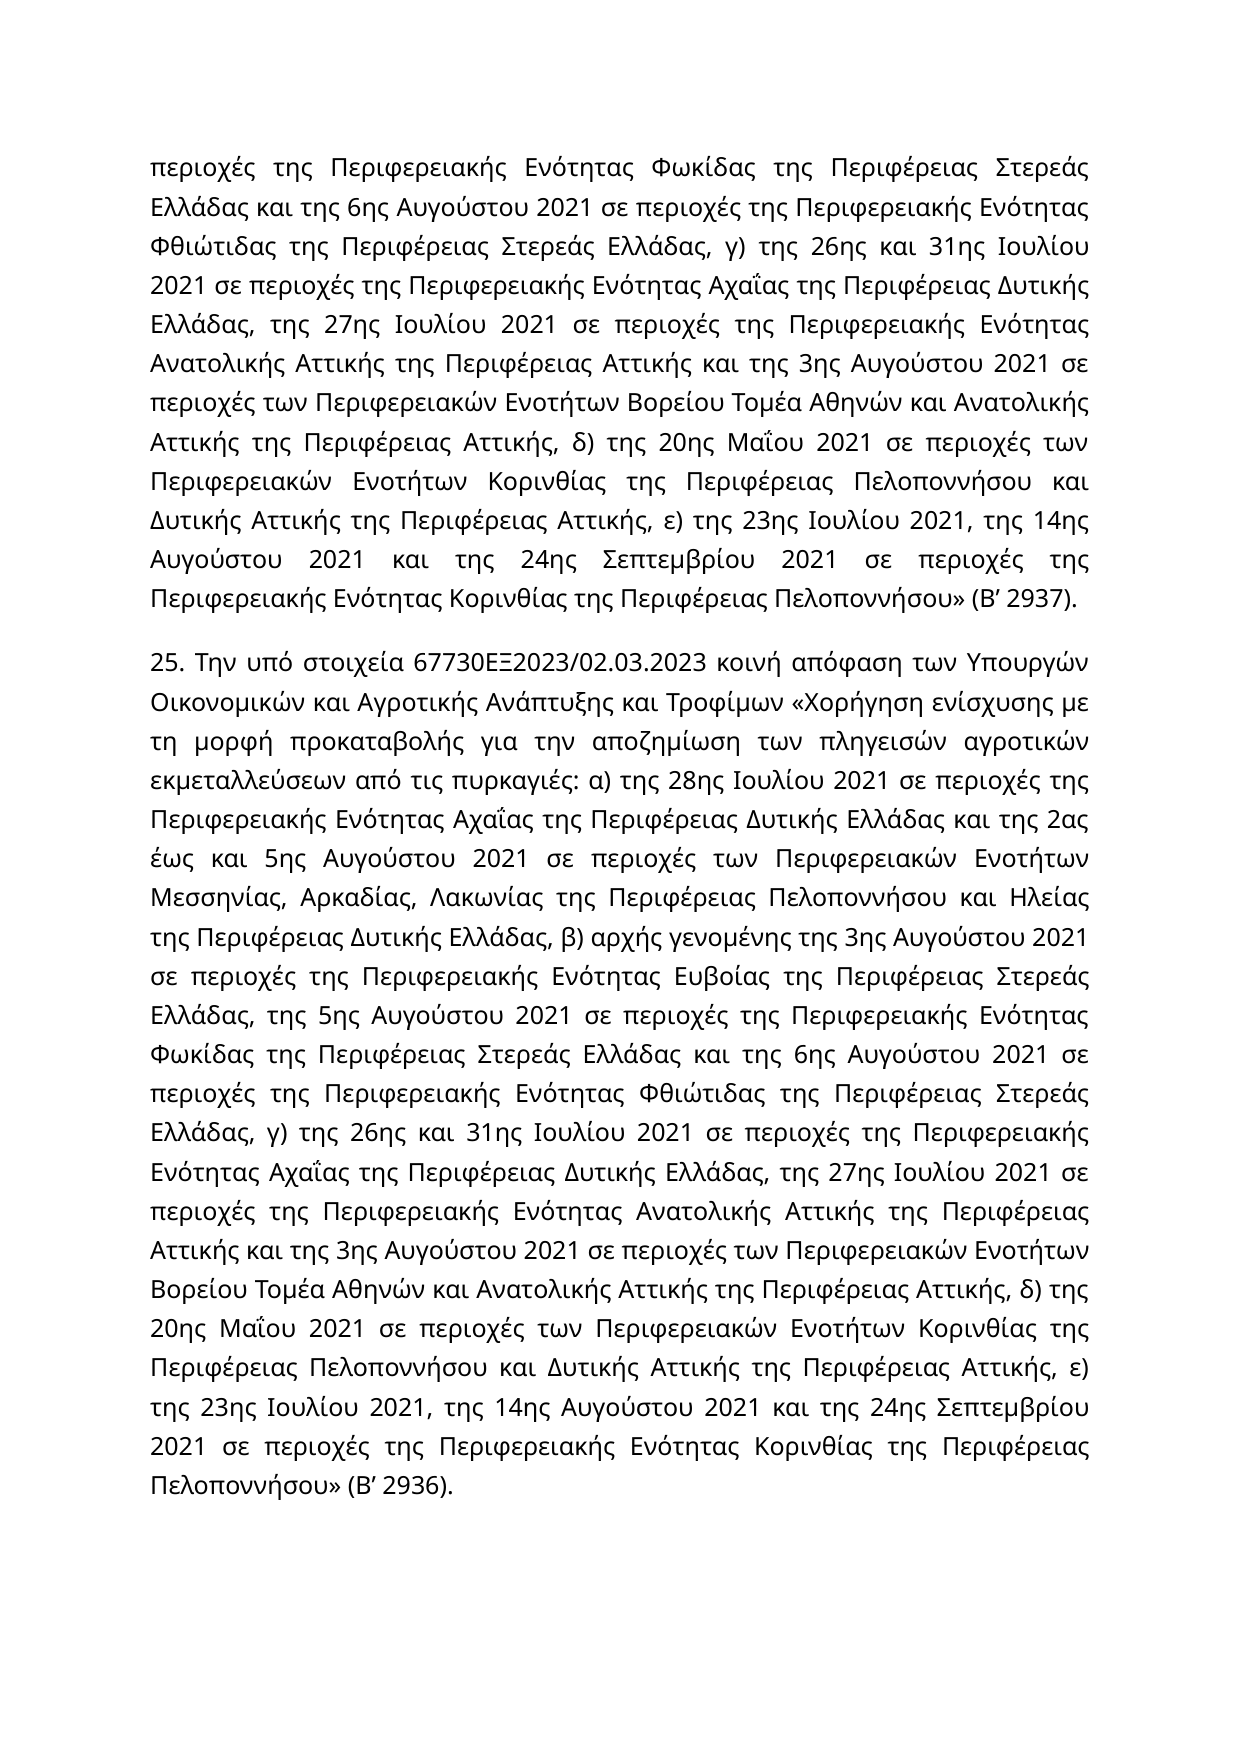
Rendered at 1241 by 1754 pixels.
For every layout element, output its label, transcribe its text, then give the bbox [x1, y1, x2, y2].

text 25. Την υπό στοιχεία 67730ΕΞ2023/02.03.2023 κοινή απόφαση των Υπουργών Οικονομικών και Αγροτικής Ανάπτυξης και Τροφίμων «Χορήγηση ενίσχυσης με τη μορφή προκαταβολής για την αποζημίωση των πληγεισών αγροτικών εκμεταλλεύσεων από τις πυρκαγιές: α) της 28ης Ιουλίου 2021 σε περιοχές της Περιφερειακής Ενότητας Αχαΐας της Περιφέρειας Δυτικής Ελλάδας και της 2ας έως και 5ης Αυγούστου 2021 σε περιοχές των Περιφερειακών Ενοτήτων Μεσσηνίας, Αρκαδίας, Λακωνίας της Περιφέρειας Πελοποννήσου και Ηλείας της Περιφέρειας Δυτικής Ελλάδας, β) αρχής γενομένης της 3ης Αυγούστου 2021 σε περιοχές της Περιφερειακής Ενότητας Ευβοίας της Περιφέρειας Στερεάς Ελλάδας, της 5ης Αυγούστου 2021 σε περιοχές της Περιφερειακής Ενότητας Φωκίδας της Περιφέρειας Στερεάς Ελλάδας και της 6ης Αυγούστου 2021 σε περιοχές της Περιφερειακής Ενότητας Φθιώτιδας της Περιφέρειας Στερεάς Ελλάδας, γ) της 26ης και 31ης Ιουλίου 2021 σε περιοχές της Περιφερειακής Ενότητας Αχαΐας της Περιφέρειας Δυτικής Ελλάδας, της 27ης Ιουλίου 2021 σε περιοχές της Περιφερειακής Ενότητας Ανατολικής Αττικής της Περιφέρειας Αττικής και της 3ης Αυγούστου 2021 σε περιοχές των Περιφερειακών Ενοτήτων Βορείου Τομέα Αθηνών και Ανατολικής Αττικής της Περιφέρειας Αττικής, δ) της 20ης Μαΐου 2021 σε περιοχές των Περιφερειακών Ενοτήτων Κορινθίας της Περιφέρειας Πελοποννήσου και Δυτικής Αττικής της Περιφέρειας Αττικής, ε) της 23ης Ιουλίου 2021, της 14ης Αυγούστου 2021 και της 24ης Σεπτεμβρίου 2021 σε περιοχές της Περιφερειακής Ενότητας Κορινθίας της Περιφέρειας Πελοποννήσου» (Β’ 2936). [150, 645, 1090, 1502]
text περιοχές της Περιφερειακής Ενότητας Φωκίδας της Περιφέρειας Στερεάς Ελλάδας και της 6ης Αυγούστου 2021 σε περιοχές της Περιφερειακής Ενότητας Φθιώτιδας της Περιφέρειας Στερεάς Ελλάδας, γ) της 26ης και 31ης Ιουλίου 2021 σε περιοχές της Περιφερειακής Ενότητας Αχαΐας της Περιφέρειας Δυτικής Ελλάδας, της 27ης Ιουλίου 2021 σε περιοχές της Περιφερειακής Ενότητας Ανατολικής Αττικής της Περιφέρειας Αττικής και της 3ης Αυγούστου 2021 σε περιοχές των Περιφερειακών Ενοτήτων Βορείου Τομέα Αθηνών και Ανατολικής Αττικής της Περιφέρειας Αττικής, δ) της 20ης Μαΐου 2021 σε περιοχές των Περιφερειακών Ενοτήτων Κορινθίας της Περιφέρειας Πελοποννήσου και Δυτικής Αττικής της Περιφέρειας Αττικής, ε) της 23ης Ιουλίου 2021, της 14ης Αυγούστου 2021 και της 24ης Σεπτεμβρίου 2021 σε περιοχές της Περιφερειακής Ενότητας Κορινθίας της Περιφέρειας Πελοποννήσου» (Β’ 2937). [150, 150, 1090, 615]
